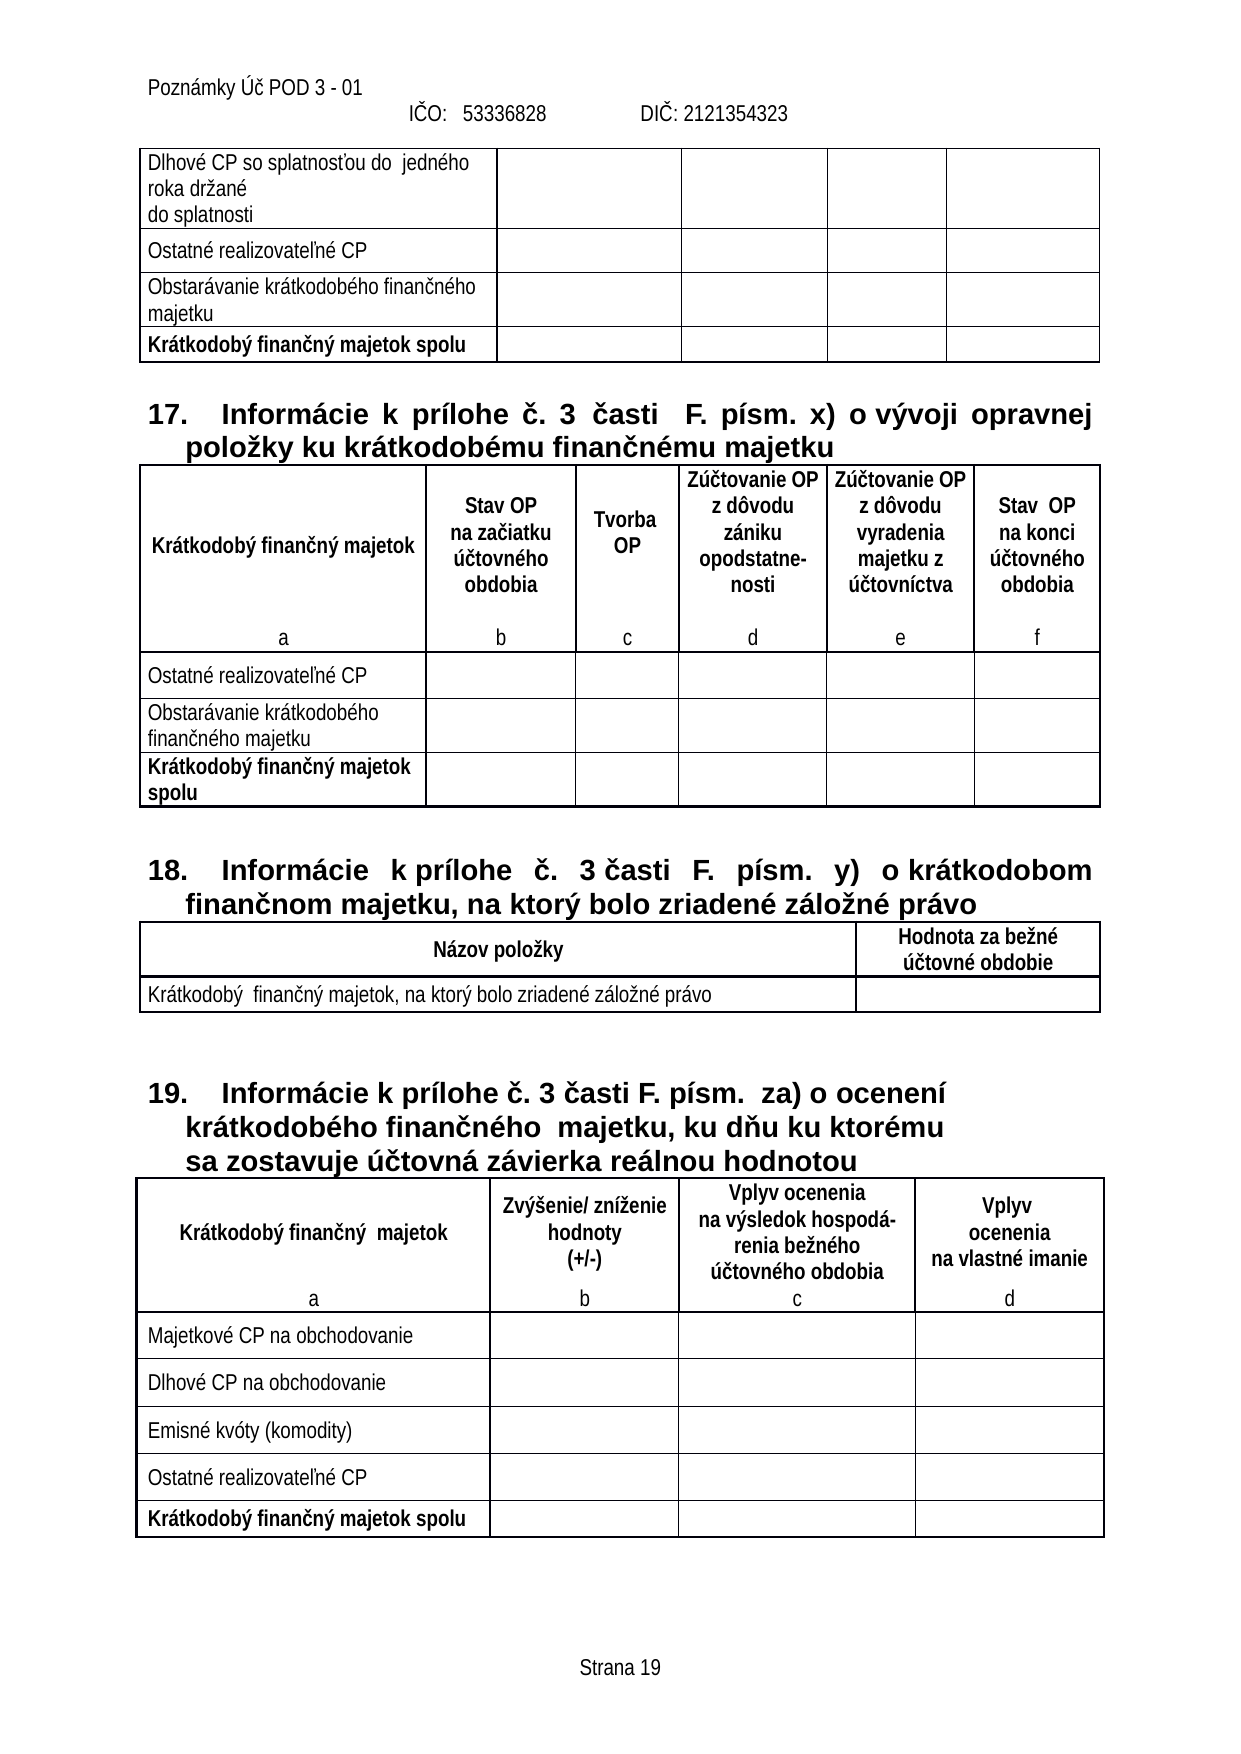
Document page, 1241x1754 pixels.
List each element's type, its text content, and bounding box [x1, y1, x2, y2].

table_header Zúčtovanie OP z dôvodu zániku opodstatne-nosti [680, 466, 826, 624]
table_header Hodnota za bežné účtovné obdobie [857, 923, 1099, 975]
table_cell [828, 273, 946, 326]
table_cell [679, 1359, 915, 1406]
table_cell [975, 699, 1099, 752]
table_cell [491, 1359, 678, 1406]
table_cell Krátkodobý finančný majetok, na ktorý bolo zriadené záložné právo [141, 978, 855, 1011]
table_cell Obstarávanie krátkodobého finančného majetku [141, 699, 425, 752]
table_cell [682, 327, 827, 361]
table_header Vplyv ocenenia na výsledok hospodá-renia bežného účtovného obdobia [680, 1179, 914, 1285]
table_cell [498, 149, 681, 228]
table_cell [828, 229, 946, 272]
table_cell [491, 1407, 678, 1453]
table_cell [916, 1454, 1103, 1500]
table_header Krátkodobý finančný majetok [138, 1179, 489, 1285]
table_cell [679, 653, 826, 698]
table_cell [498, 229, 681, 272]
table_cell [427, 699, 575, 752]
table_cell [975, 753, 1099, 805]
table_cell [916, 1359, 1103, 1406]
table_cell [975, 653, 1099, 698]
table_cell [828, 149, 946, 228]
table_header Tvorba OP [577, 466, 678, 624]
title Informácie k prílohe č. 3 časti F. písm. x) o vývoji opravnej položky ku krátkodobému finančnému majetku [148, 397, 1092, 464]
table_cell a [141, 624, 425, 651]
title Informácie k prílohe č. 3 časti F. písm. y) o krátkodobom finančnom majetku, na ktorý bolo zriadené záložné právo [148, 853, 1092, 921]
table_header Stav OP na konci účtovného obdobia [975, 466, 1099, 624]
table_cell Ostatné realizovateľné CP [138, 1454, 489, 1500]
table_cell Emisné kvóty (komodity) [138, 1407, 489, 1453]
table_cell [828, 327, 946, 361]
table_cell [576, 653, 678, 698]
table_cell b [427, 624, 575, 651]
table_cell Ostatné realizovateľné CP [141, 653, 425, 698]
table_header Názov položky [141, 923, 855, 975]
table_cell c [577, 624, 678, 651]
table_cell [427, 753, 575, 805]
table_cell [682, 229, 827, 272]
table_cell [947, 149, 1099, 228]
table_cell c [680, 1285, 914, 1311]
table_cell [576, 699, 678, 752]
table_header Krátkodobý finančný majetok [141, 466, 425, 624]
table_cell [576, 753, 678, 805]
table_header Zvýšenie/ zníženie hodnoty (+/-) [491, 1179, 678, 1285]
table_cell [491, 1501, 678, 1536]
table_cell Obstarávanie krátkodobého finančného majetku [141, 273, 496, 326]
table_cell b [491, 1285, 678, 1311]
table_header Stav OP na začiatku účtovného obdobia [427, 466, 575, 624]
table_cell [947, 327, 1099, 361]
table_cell [427, 653, 575, 698]
table_header Vplyv ocenenia na vlastné imanie [916, 1179, 1103, 1285]
table_cell Ostatné realizovateľné CP [141, 229, 496, 272]
table_cell [827, 753, 974, 805]
table_cell d [680, 624, 826, 651]
table_cell Krátkodobý finančný majetok spolu [138, 1501, 489, 1536]
table_cell [679, 699, 826, 752]
table_cell d [916, 1285, 1103, 1311]
table_cell [682, 149, 827, 228]
table_cell Krátkodobý finančný majetok spolu [141, 753, 425, 805]
table_cell e [828, 624, 973, 651]
table_cell [679, 1407, 915, 1453]
title Informácie k prílohe č. 3 časti F. písm. za) o ocenení krátkodobého finančného majetku, ku dňu ku ktorému sa zostavuje účtovná závierka reálnou hodnotou [148, 1077, 1092, 1177]
table_cell [498, 273, 681, 326]
table_cell [498, 327, 681, 361]
table_cell [947, 273, 1099, 326]
table_header Zúčtovanie OP z dôvodu vyradenia majetku z účtovníctva [828, 466, 973, 624]
table_cell a [138, 1285, 489, 1311]
table_cell [916, 1501, 1103, 1536]
table_cell f [975, 624, 1099, 651]
table_cell [916, 1407, 1103, 1453]
table_cell [491, 1313, 678, 1358]
table_cell Krátkodobý finančný majetok spolu [141, 327, 496, 361]
table_cell [682, 273, 827, 326]
table_cell [827, 653, 974, 698]
table_cell [857, 978, 1099, 1011]
table_cell [679, 1501, 915, 1536]
table_cell [679, 1454, 915, 1500]
table_cell Dlhové CP na obchodovanie [138, 1359, 489, 1406]
table_cell Dlhové CP so splatnosťou do jedného roka držané do splatnosti [141, 149, 496, 228]
table_cell [679, 1313, 915, 1358]
table_cell [827, 699, 974, 752]
table_cell [491, 1454, 678, 1500]
table_cell [947, 229, 1099, 272]
table_cell Majetkové CP na obchodovanie [138, 1313, 489, 1358]
table_cell [916, 1313, 1103, 1358]
table_cell [679, 753, 826, 805]
